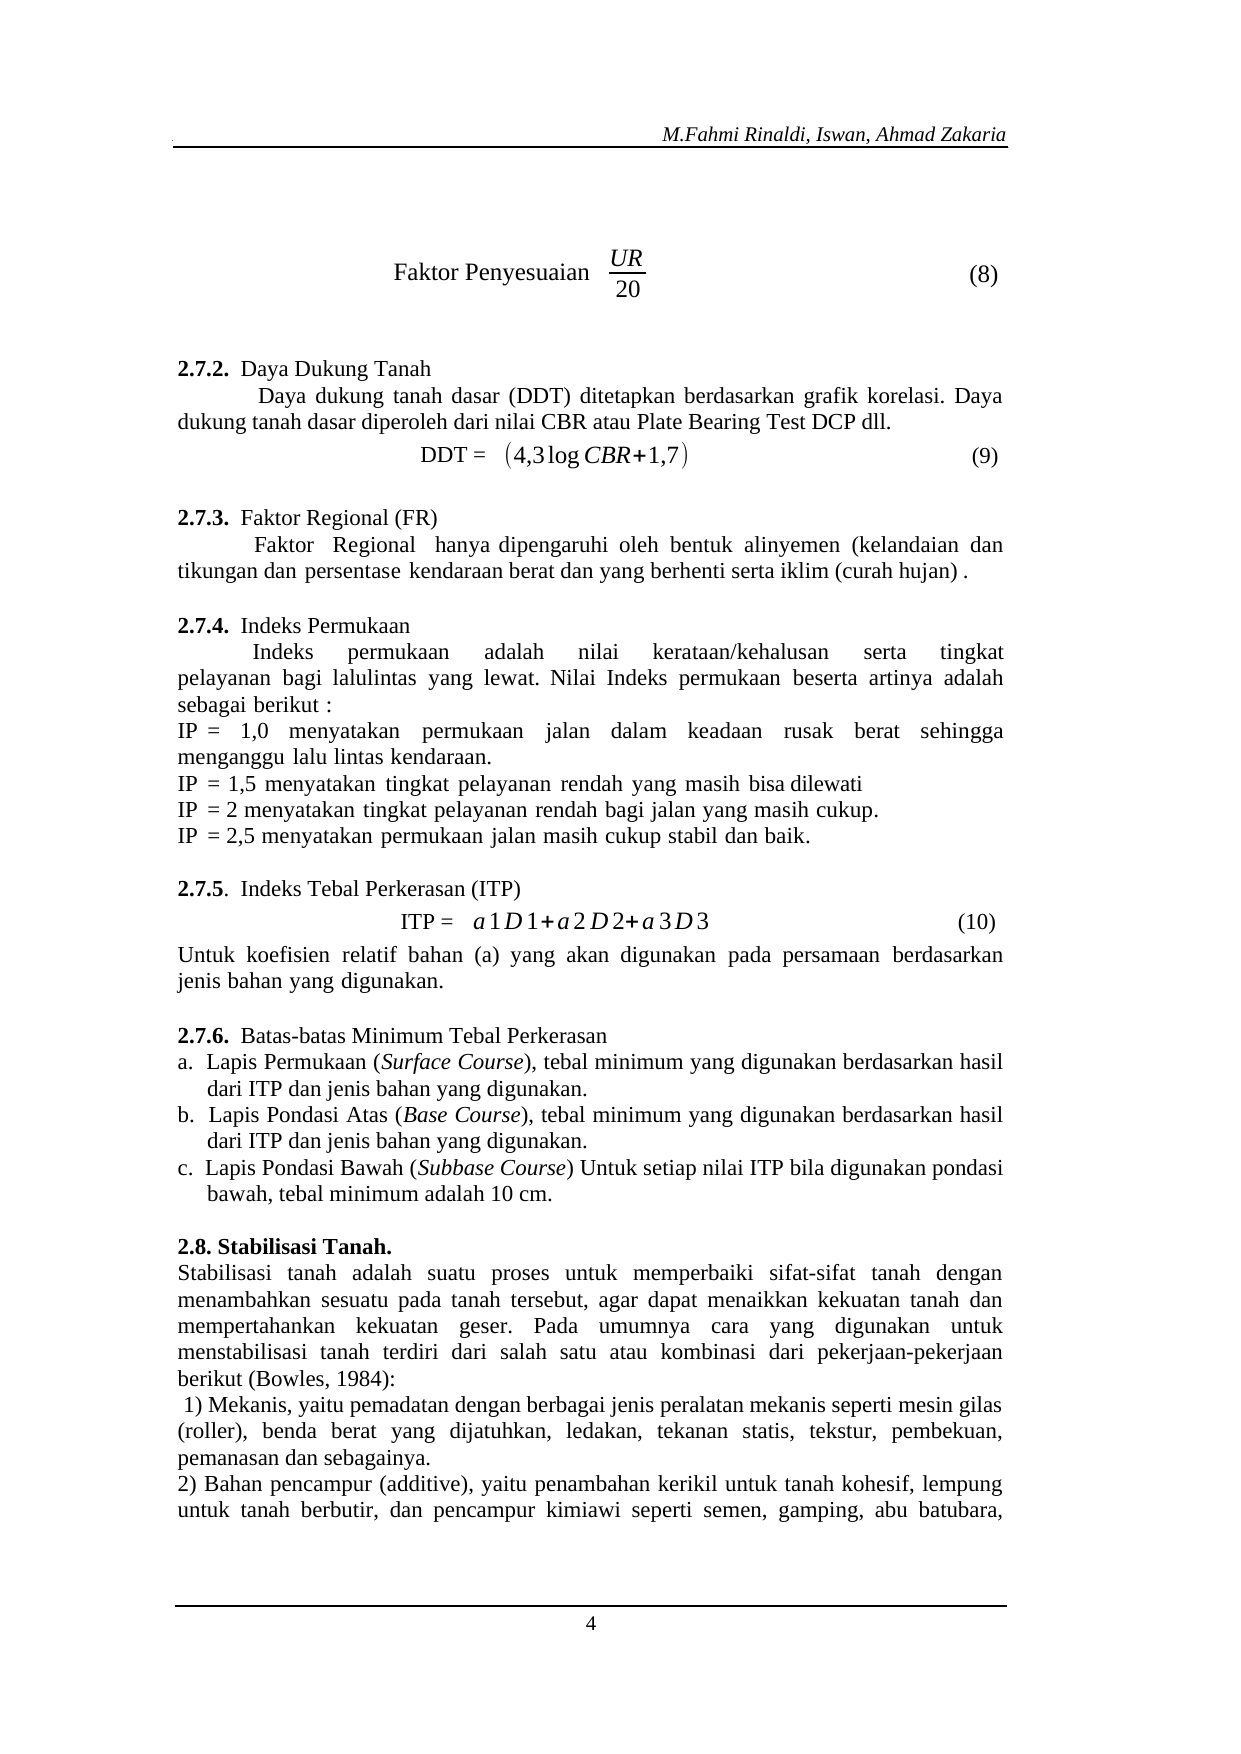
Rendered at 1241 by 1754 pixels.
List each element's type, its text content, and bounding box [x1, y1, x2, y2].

list 1) Mekanis, yaitu pemadatan dengan berbagai jenis peralatan mekanis seperti mesin gilas (roller), benda berat yang dijatuhkan, ledakan, tekanan statis, tekstur, pembekuan, pemanasan dan sebagainya. [177, 1391, 1004, 1470]
text Indeks permukaan adalah nilai kerataan/kehalusan serta tingkat pelayanan bagi lalulintas yang lewat. Nilai Indeks permukaan beserta artinya adalah sebagai berikut : [177, 638, 1004, 717]
table_header DDT = [178, 434, 912, 476]
table_header Faktor Penyesuaian [178, 238, 880, 309]
table_header ITP = [178, 902, 912, 941]
list c. Lapis Pondasi Bawah (Subbase Course) Untuk setiap nilai ITP bila digunakan pondasi bawah, tebal minimum adalah 10 cm. [177, 1154, 1004, 1207]
list Faktor Regional hanya dipengaruhi oleh bentuk alinyemen (kelandaian dan tikungan dan persentase kendaraan berat dan yang berhenti serta iklim (curah hujan) . [177, 531, 1004, 583]
text 2.7.4. Indeks Permukaan [177, 612, 1004, 638]
table_header (8) [880, 238, 1004, 309]
text IP = 1,0 menyatakan permukaan jalan dalam keadaan rusak berat sehingga menganggu lalu lintas kendaraan. [177, 717, 1004, 770]
text IP = 1,5 menyatakan tingkat pelayanan rendah yang masih bisa dilewati [177, 770, 1004, 796]
text IP = 2,5 menyatakan permukaan jalan masih cukup stabil dan baik. [177, 822, 1004, 849]
table_header (9) [912, 434, 1004, 476]
list 2.7.5. Indeks Tebal Perkerasan (ITP) [177, 875, 1004, 902]
text Untuk koefisien relatif bahan (a) yang akan digunakan pada persamaan berdasarkan jenis bahan yang digunakan. [177, 941, 1004, 993]
text Daya dukung tanah dasar (DDT) ditetapkan berdasarkan grafik korelasi. Daya dukung tanah dasar diperoleh dari nilai CBR atau Plate Bearing Test DCP dll. [177, 382, 1004, 434]
list 2.7.3. Faktor Regional (FR) [177, 504, 1004, 531]
list a. Lapis Permukaan (Surface Course), tebal minimum yang digunakan berdasarkan hasil dari ITP dan jenis bahan yang digunakan. [177, 1048, 1004, 1101]
text IP = 2 menyatakan tingkat pelayanan rendah bagi jalan yang masih cukup. [177, 796, 1004, 822]
text 2.7.6. Batas-batas Minimum Tebal Perkerasan [177, 1022, 1004, 1048]
list 2) Bahan pencampur (additive), yaitu penambahan kerikil untuk tanah kohesif, lempung untuk tanah berbutir, dan pencampur kimiawi seperti semen, gamping, abu batubara, [177, 1470, 1004, 1523]
text 2.7.2. Daya Dukung Tanah [177, 337, 1004, 382]
list Stabilisasi tanah adalah suatu proses untuk memperbaiki sifat-sifat tanah dengan menambahkan sesuatu pada tanah tersebut, agar dapat menaikkan kekuatan tanah dan mempertahankan kekuatan geser. Pada umumnya cara yang digunakan untuk menstabilisasi tanah terdiri dari salah satu atau kombinasi dari pekerjaan-pekerjaan berikut (Bowles, 1984): [177, 1259, 1004, 1391]
table_header (10) [912, 902, 1004, 941]
list b. Lapis Pondasi Atas (Base Course), tebal minimum yang digunakan berdasarkan hasil dari ITP dan jenis bahan yang digunakan. [177, 1101, 1004, 1154]
list 2.8. Stabilisasi Tanah. [177, 1233, 1004, 1259]
